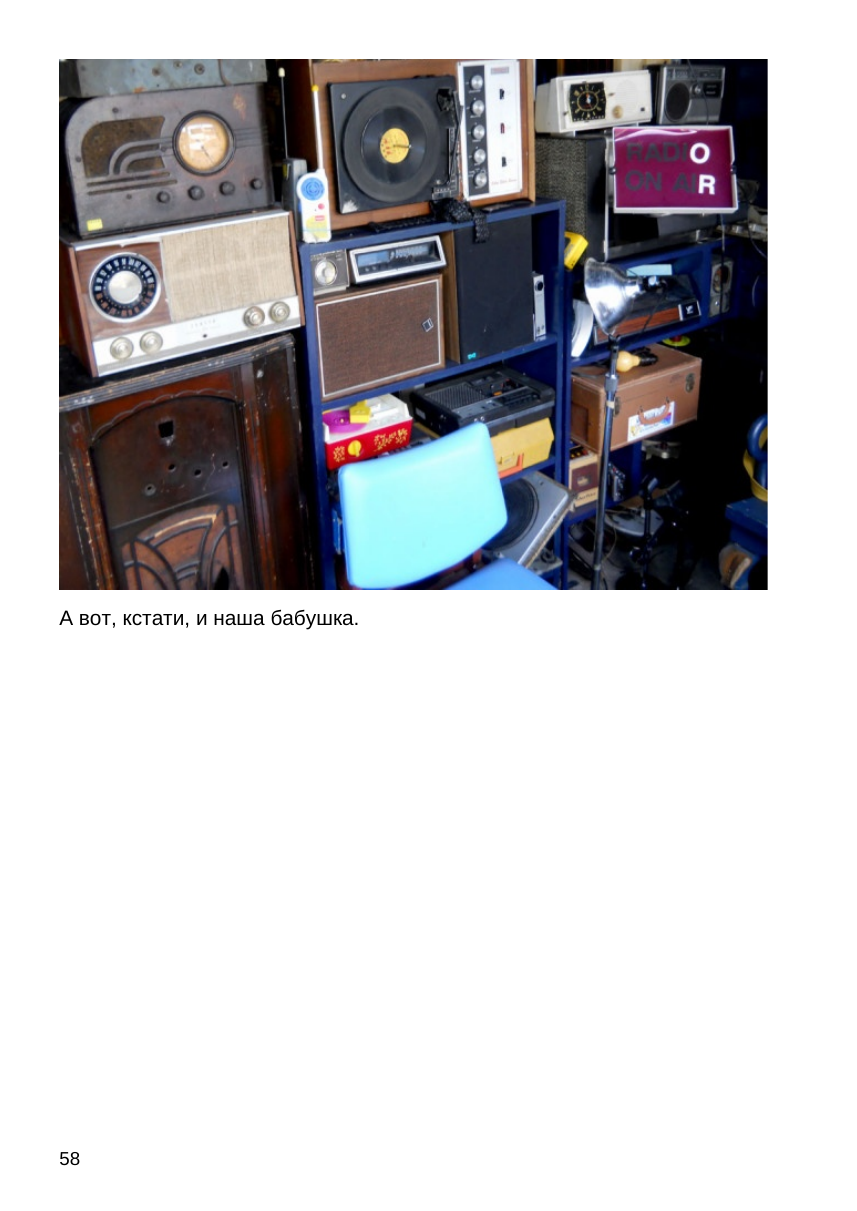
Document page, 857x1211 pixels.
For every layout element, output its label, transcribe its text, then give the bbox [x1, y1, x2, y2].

picture [59, 59, 768, 590]
text А вот, кстати, и наша бабушка. [59, 606, 768, 630]
